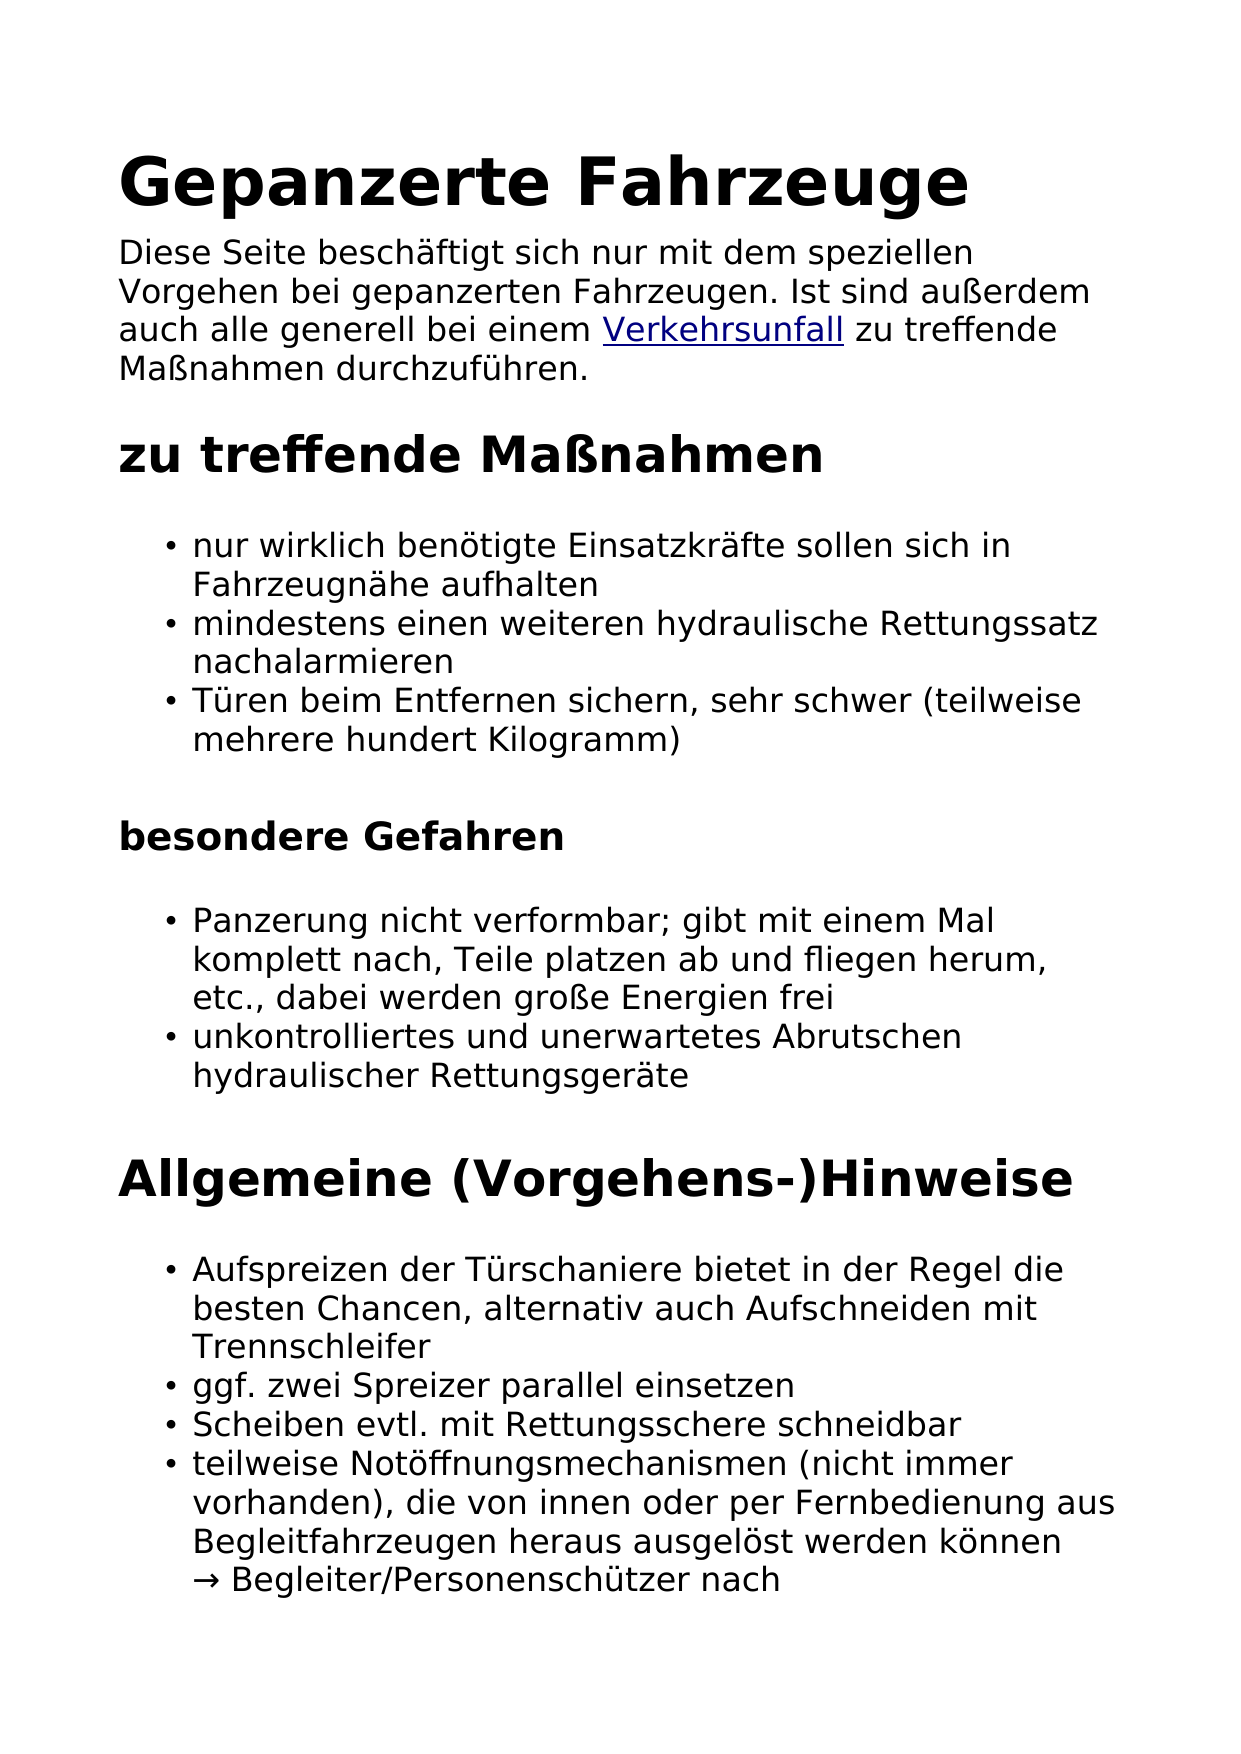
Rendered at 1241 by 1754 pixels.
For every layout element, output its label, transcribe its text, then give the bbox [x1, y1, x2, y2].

list Aufspreizen der Türschaniere bietet in der Regel die besten Chancen, alternativ auch Aufschneiden mit Trennschleifer [177, 1250, 1122, 1367]
list Scheiben evtl. mit Rettungsschere schneidbar [177, 1406, 1122, 1444]
list nur wirklich benötigte Einsatzkräfte sollen sich in Fahrzeugnähe aufhalten [177, 526, 1122, 604]
subtitle besondere Gefahren [118, 814, 1122, 859]
list Türen beim Entfernen sichern, sehr schwer (teilweise mehrere hundert Kilogramm) [177, 682, 1122, 759]
list Panzerung nicht verformbar; gibt mit einem Mal komplett nach, Teile platzen ab und fliegen herum, etc., dabei werden große Energien frei [177, 901, 1122, 1018]
text Diese Seite beschäftigt sich nur mit dem speziellen Vorgehen bei gepanzerten Fahrzeugen. Ist sind außerdem auch alle generell bei einem Verkehrsunfall zu treffende Maßnahmen durchzuführen. [118, 233, 1122, 389]
list teilweise Notöffnungsmechanismen (nicht immer vorhanden), die von innen oder per Fernbedienung aus Begleitfahrzeugen heraus ausgelöst werden können → Begleiter/Personenschützer nach [177, 1444, 1122, 1600]
list ggf. zwei Spreizer parallel einsetzen [177, 1367, 1122, 1406]
subtitle Allgemeine (Vorgehens-)Hinweise [118, 1150, 1122, 1208]
subtitle Gepanzerte Fahrzeuge [118, 143, 1122, 221]
list unkontrolliertes und unerwartetes Abrutschen hydraulischer Rettungsgeräte [177, 1018, 1122, 1095]
subtitle zu treffende Maßnahmen [118, 426, 1122, 484]
list mindestens einen weiteren hydraulische Rettungssatz nachalarmieren [177, 604, 1122, 682]
